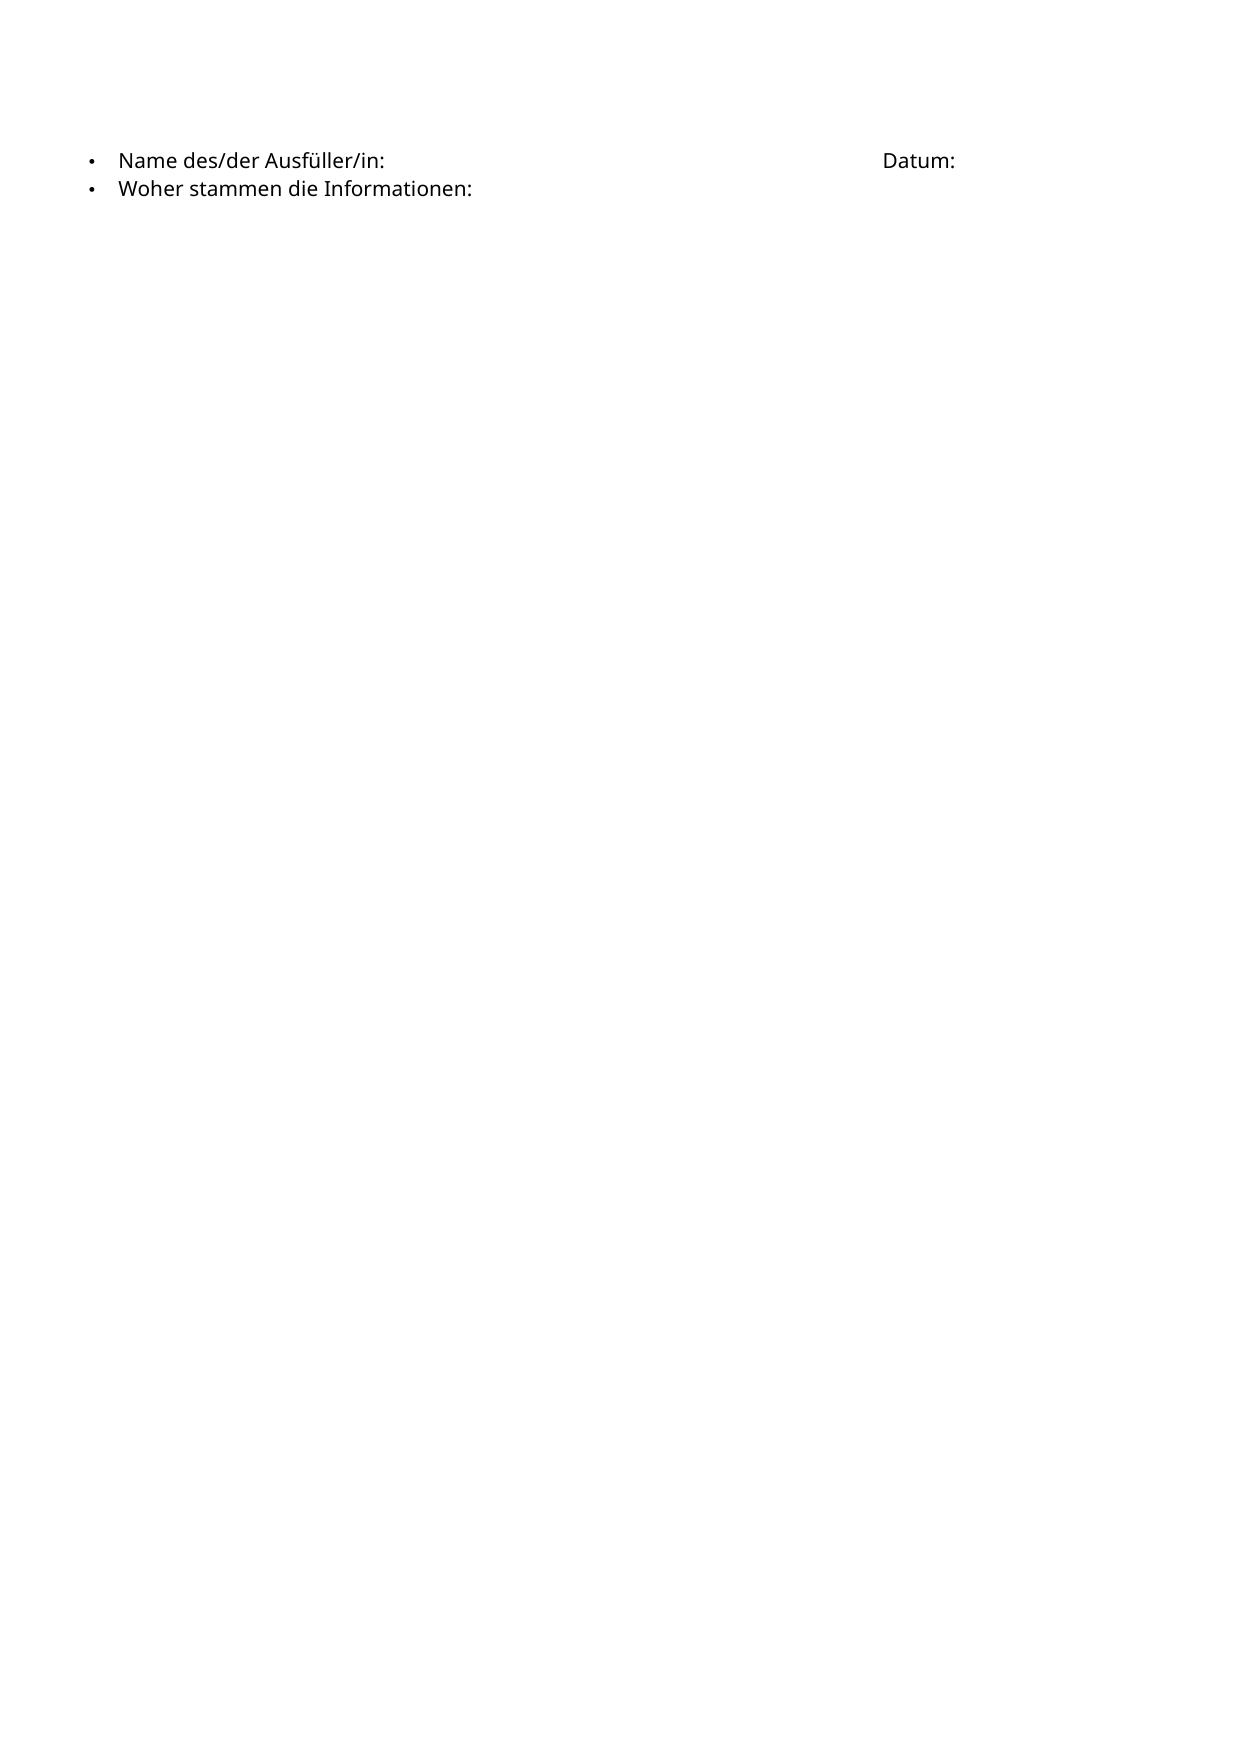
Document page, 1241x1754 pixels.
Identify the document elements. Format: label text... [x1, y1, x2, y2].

list Woher stammen die Informationen: [89, 174, 1151, 203]
list [89, 89, 1151, 146]
list Name des/der Ausfüller/in: Datum: [89, 146, 1151, 174]
